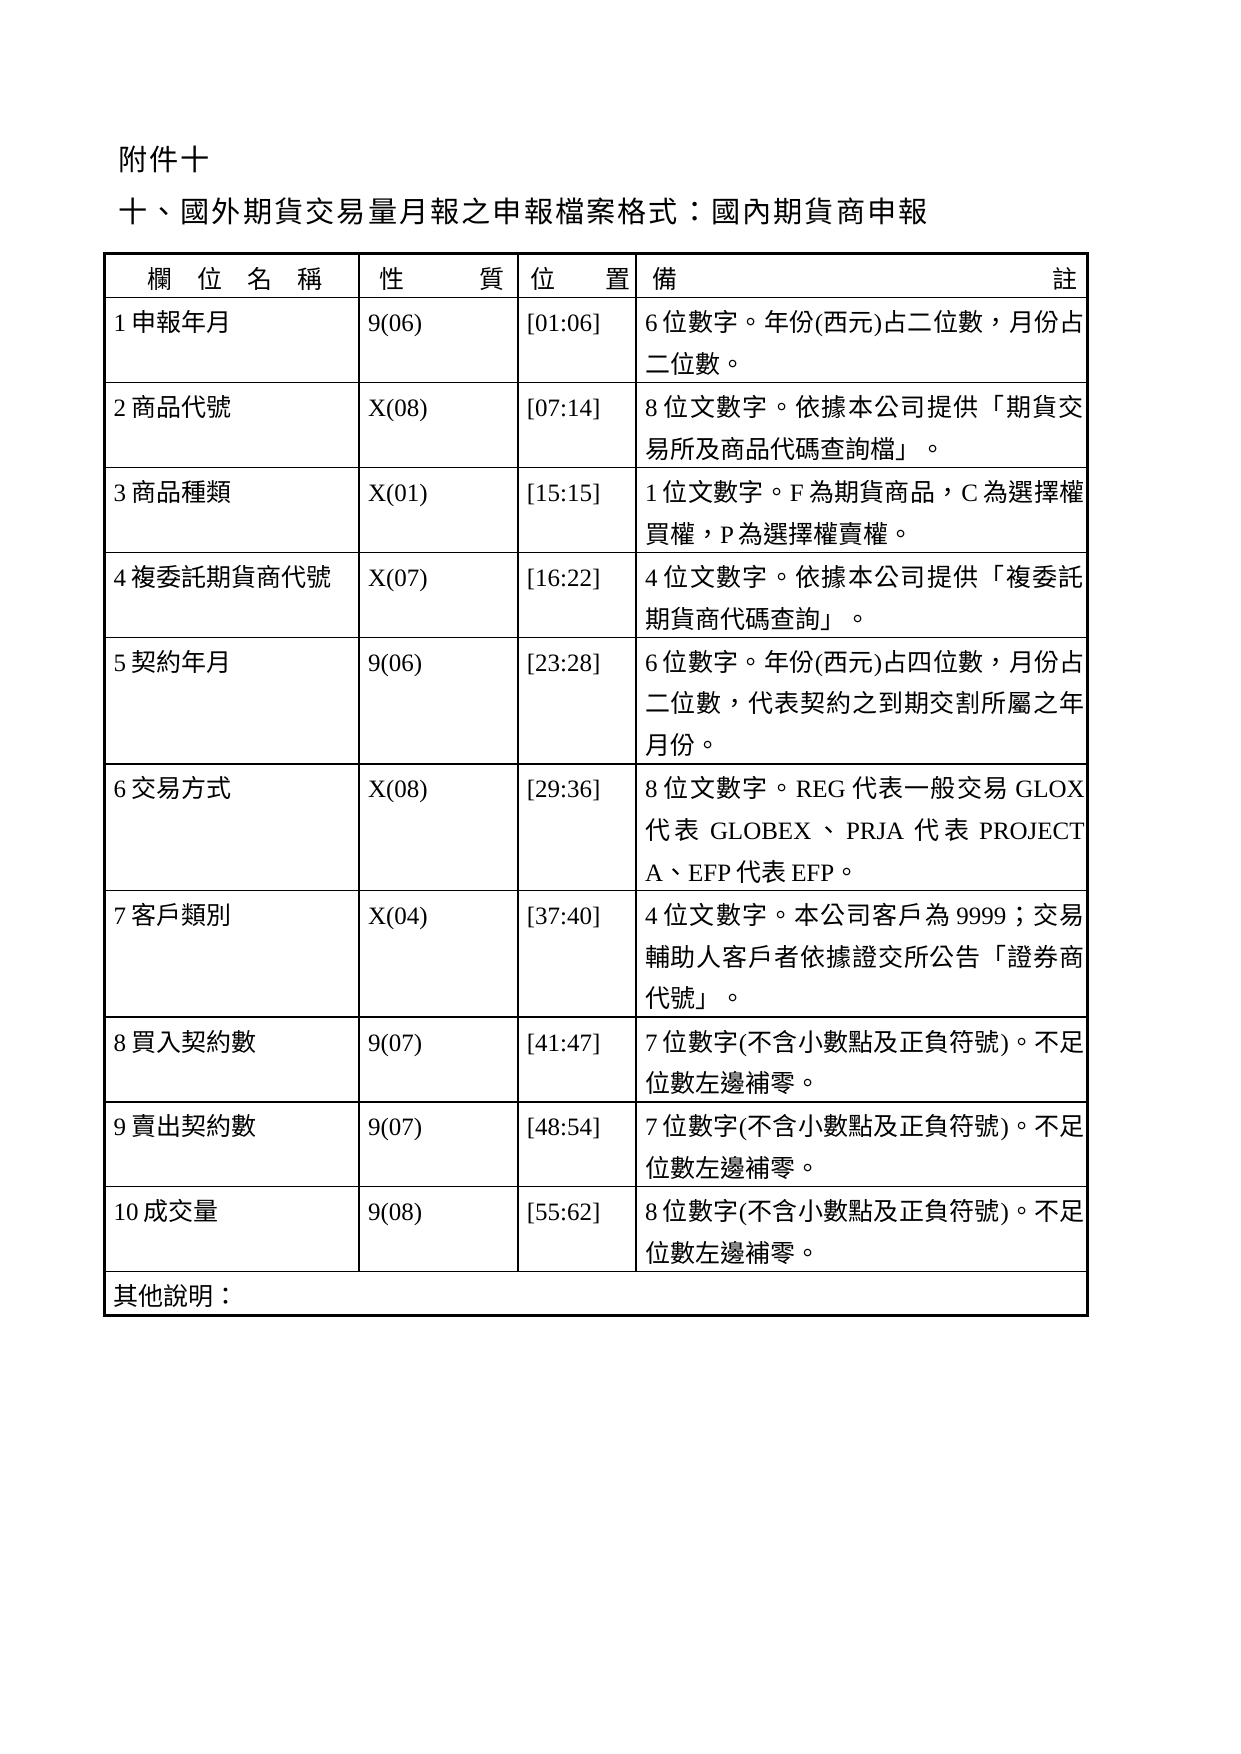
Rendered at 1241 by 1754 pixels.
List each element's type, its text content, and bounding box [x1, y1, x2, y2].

table_cell 8位文數字。REG代表一般交易GLOX代表GLOBEX、PRJA代表PROJECT A、EFP代表EFP。 [637, 765, 1086, 889]
text 十、國外期貨交易量月報之申報檔案格式：國內期貨商申報 [118, 179, 1122, 231]
table_cell 9賣出契約數 [106, 1103, 358, 1186]
table_header 性 質 [360, 255, 517, 297]
table_cell 4位文數字。依據本公司提供「複委託期貨商代碼查詢」。 [637, 553, 1086, 636]
table_cell 7位數字(不含小數點及正負符號)。不足位數左邊補零。 [637, 1018, 1086, 1101]
table_cell [29:36] [519, 765, 635, 889]
table_cell 9(07) [360, 1018, 517, 1101]
table_cell [01:06] [519, 298, 635, 382]
table_cell 其他說明： [106, 1272, 1086, 1314]
table_cell [16:22] [519, 553, 635, 636]
table_cell [55:62] [519, 1187, 635, 1271]
table_cell 6交易方式 [106, 765, 358, 889]
table_cell 5契約年月 [106, 638, 358, 763]
table_cell 7位數字(不含小數點及正負符號)。不足位數左邊補零。 [637, 1103, 1086, 1186]
table_header 位 置 [519, 255, 635, 297]
table_cell [23:28] [519, 638, 635, 763]
table_cell X(07) [360, 553, 517, 636]
table_cell [41:47] [519, 1018, 635, 1101]
table_cell 2商品代號 [106, 383, 358, 467]
table_cell 3商品種類 [106, 468, 358, 551]
table_cell 6位數字。年份(西元)占二位數，月份占二位數。 [637, 298, 1086, 382]
table_cell X(08) [360, 383, 517, 467]
table_header 欄 位 名 稱 [106, 255, 358, 297]
table_cell 10成交量 [106, 1187, 358, 1271]
table_cell X(08) [360, 765, 517, 889]
table_cell 4位文數字。本公司客戶為9999；交易輔助人客戶者依據證交所公告「證券商代號」。 [637, 891, 1086, 1016]
table_cell [07:14] [519, 383, 635, 467]
table_cell 8位數字(不含小數點及正負符號)。不足位數左邊補零。 [637, 1187, 1086, 1271]
table_cell 1位文數字。F為期貨商品，C為選擇權買權，P為選擇權賣權。 [637, 468, 1086, 551]
table_cell 9(06) [360, 638, 517, 763]
table_cell 6位數字。年份(西元)占四位數，月份占二位數，代表契約之到期交割所屬之年月份。 [637, 638, 1086, 763]
text 附件十 [118, 127, 1122, 179]
table_cell 9(08) [360, 1187, 517, 1271]
table_cell [15:15] [519, 468, 635, 551]
table_cell 9(06) [360, 298, 517, 382]
table_cell 8位文數字。依據本公司提供「期貨交易所及商品代碼查詢檔」。 [637, 383, 1086, 467]
table_cell 1申報年月 [106, 298, 358, 382]
table_header 備 註 [637, 255, 1086, 297]
table_cell 7客戶類別 [106, 891, 358, 1016]
table_cell 9(07) [360, 1103, 517, 1186]
table_cell 4複委託期貨商代號 [106, 553, 358, 636]
table_cell X(04) [360, 891, 517, 1016]
table_cell [37:40] [519, 891, 635, 1016]
table_cell 8買入契約數 [106, 1018, 358, 1101]
table_cell [48:54] [519, 1103, 635, 1186]
table_cell X(01) [360, 468, 517, 551]
